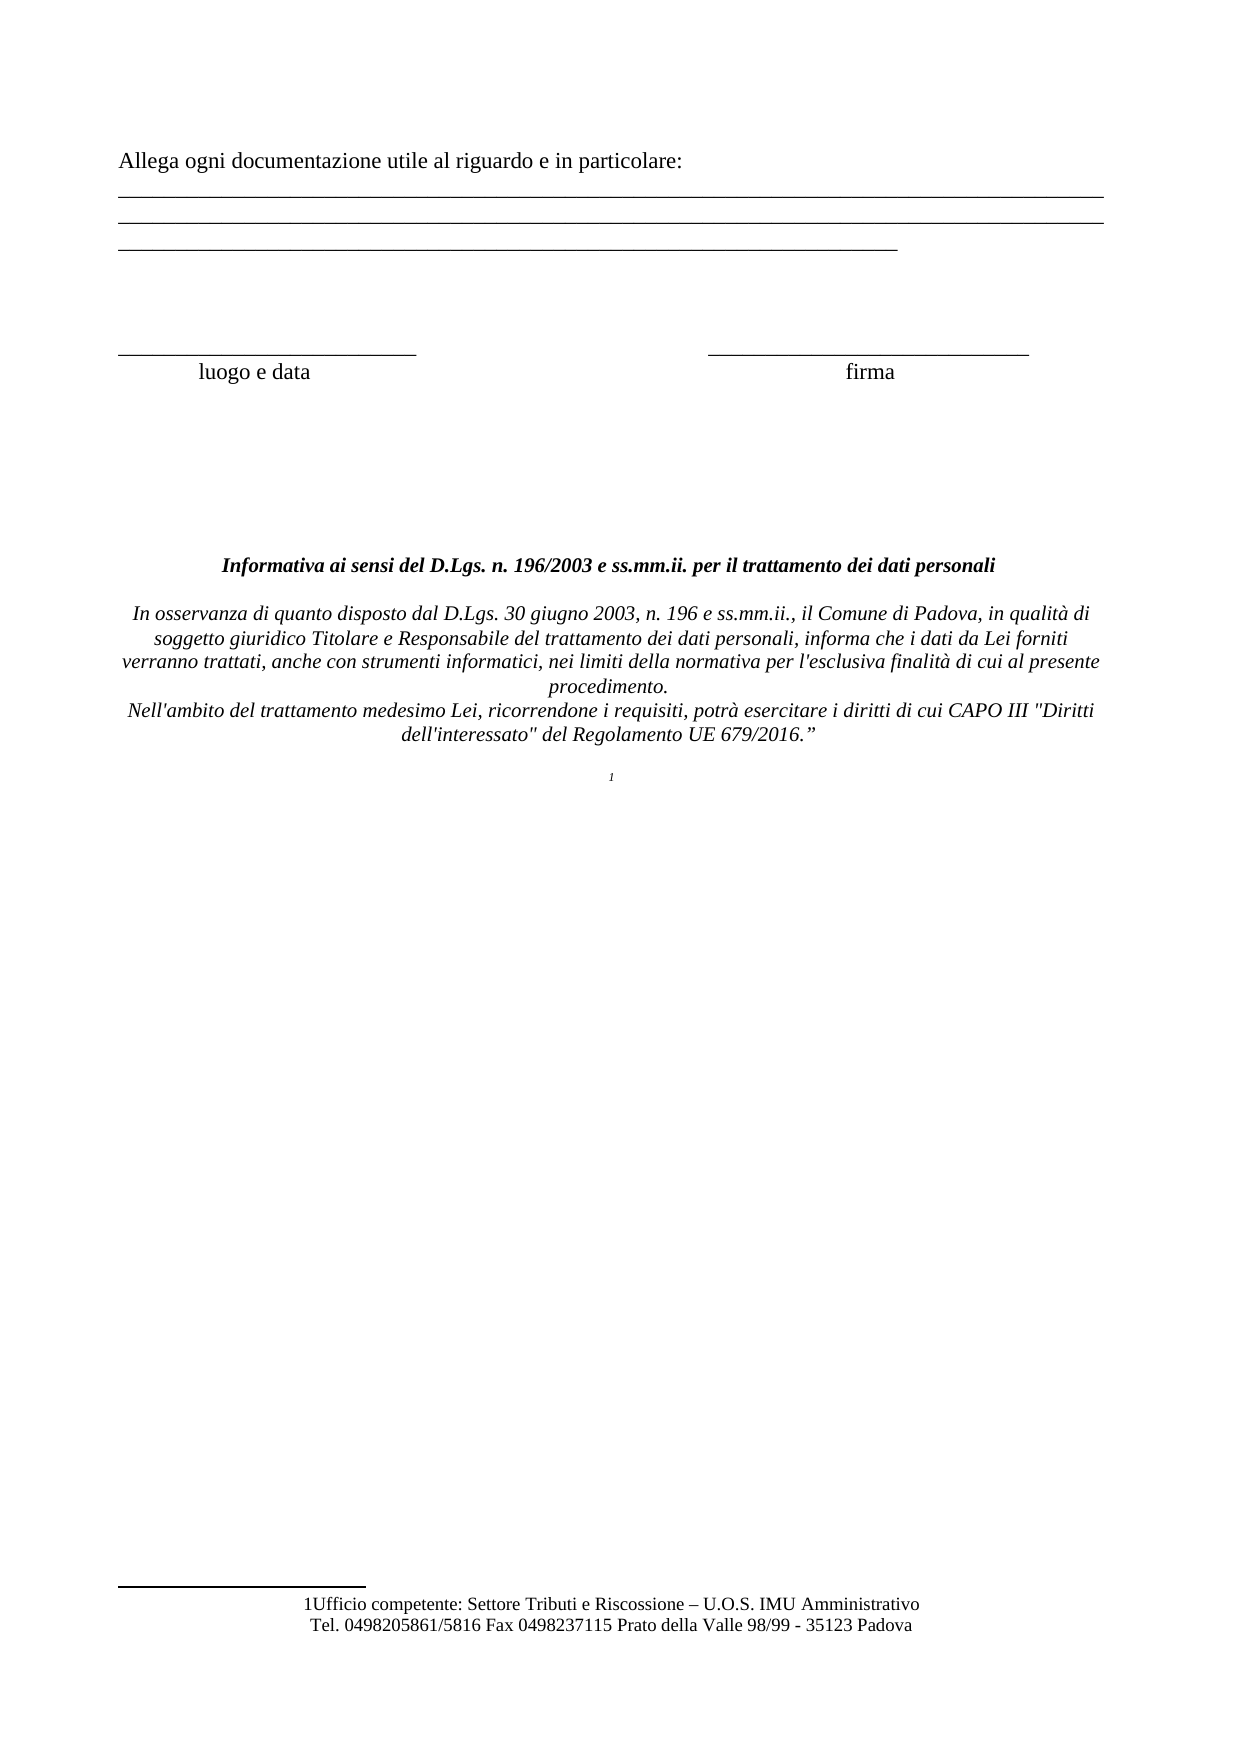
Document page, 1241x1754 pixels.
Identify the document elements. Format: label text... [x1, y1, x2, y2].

text Tel. 0498205861/5816 Fax 0498237115 Prato della Valle 98/99 - 35123 Padova [118, 1614, 1104, 1636]
text ____________________________________________________________________ [118, 224, 1104, 253]
text __________________________ ____________________________ [118, 332, 1104, 358]
text Informativa ai sensi del D.Lgs. n. 196/2003 e ss.mm.ii. per il trattamento dei dati personali [118, 553, 1104, 577]
text Ufficio competente: Settore Tributi e Riscossione – U.O.S. IMU Amministrativo [118, 1593, 1104, 1614]
text luogo e data firma [118, 358, 1104, 385]
text In osservanza di quanto disposto dal D.Lgs. 30 giugno 2003, n. 196 e ss.mm.ii., il Comune di Padova, in qualità di soggetto giuridico Titolare e Responsabile del trattamento dei dati personali, informa che i dati da Lei forniti verranno trattati, anche con strumenti informatici, nei limiti della normativa per l'esclusiva finalità di cui al presente procedimento. [118, 601, 1104, 698]
text Nell'ambito del trattamento medesimo Lei, ricorrendone i requisiti, potrà esercitare i diritti di cui CAPO III "Diritti dell'interessato" del Regolamento UE 679/2016.” [118, 698, 1104, 746]
text ______________________________________________________________________________________ [118, 198, 1104, 223]
text Allega ogni documentazione utile al riguardo e in particolare: ______________________________________________________________________________________ [118, 148, 1104, 197]
